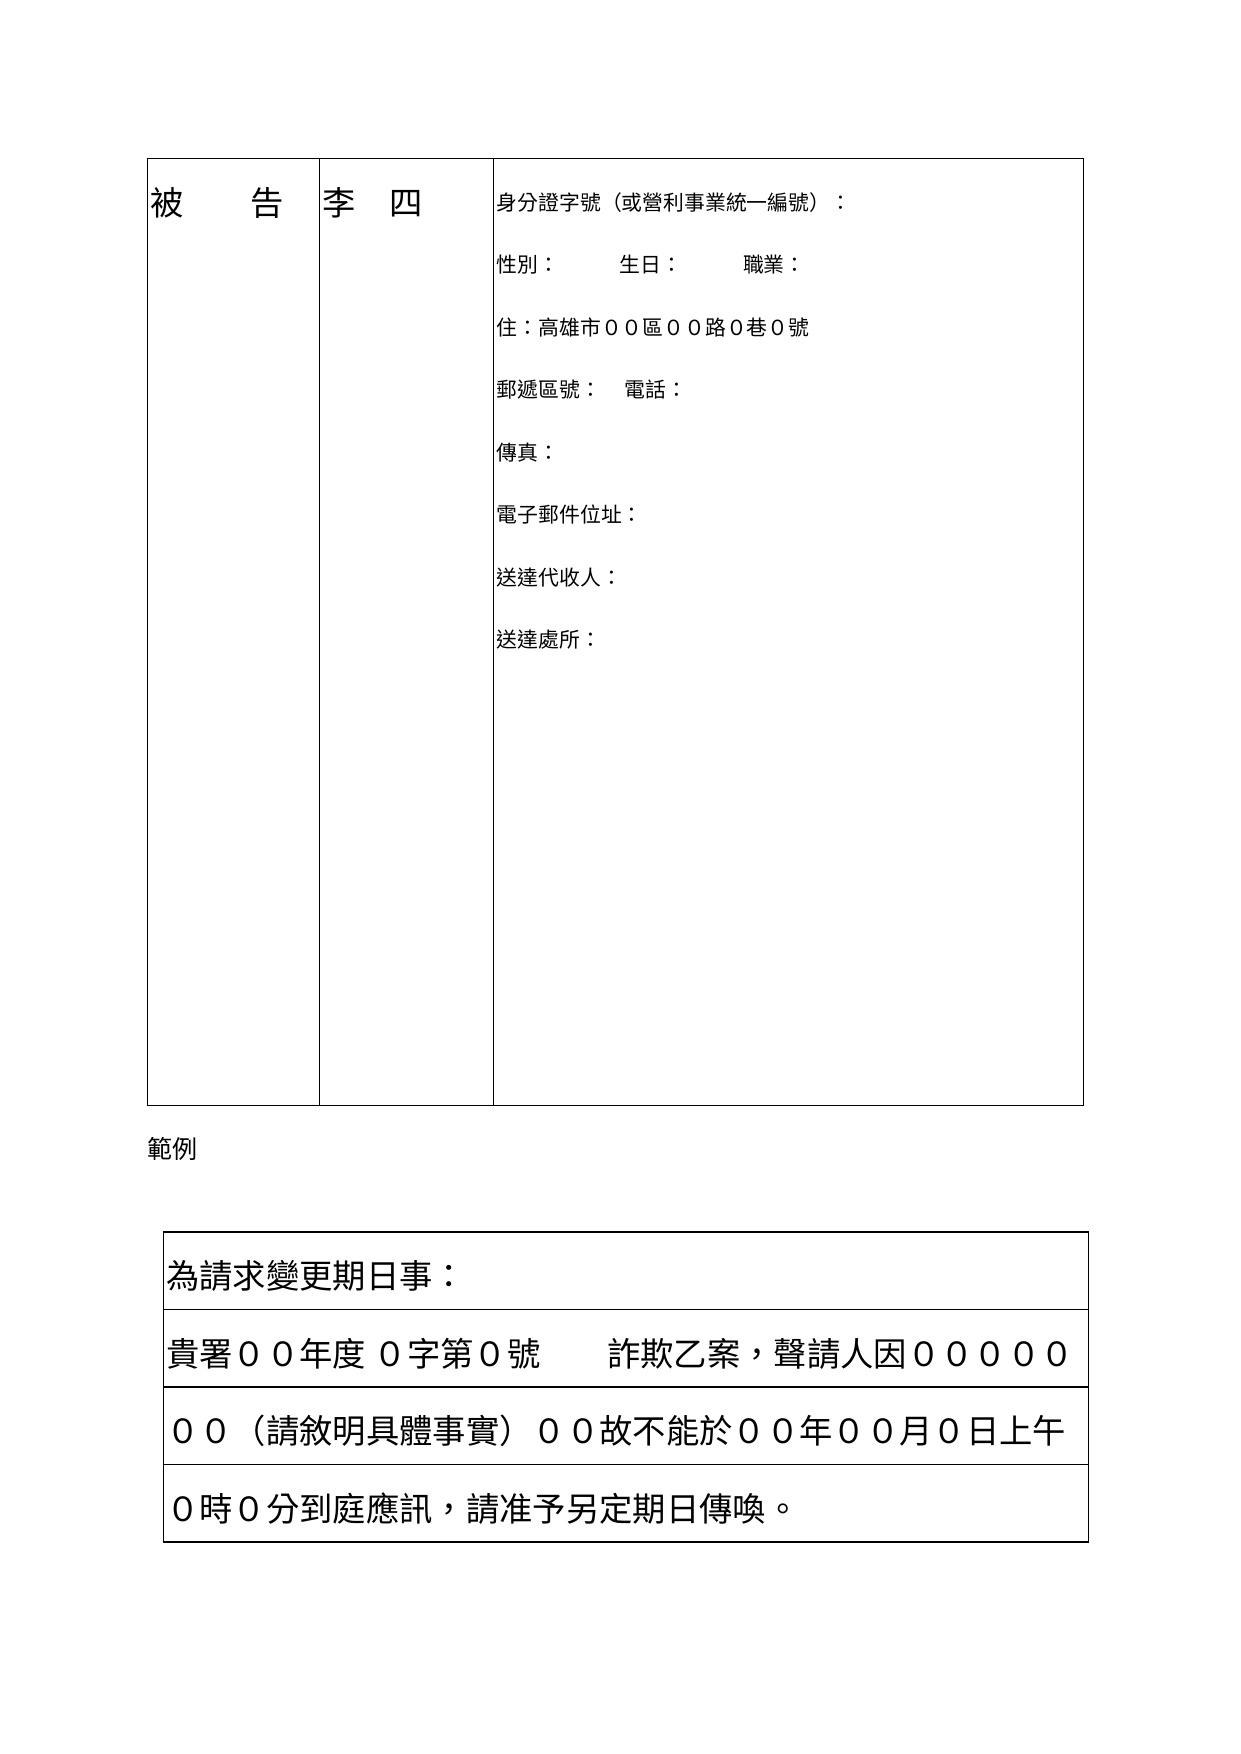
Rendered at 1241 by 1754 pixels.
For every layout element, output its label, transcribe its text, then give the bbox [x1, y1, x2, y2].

table_cell ０時０分到庭應訊，請准予另定期日傳喚。 [164, 1465, 1088, 1541]
table_cell ００（請敘明具體事實）００故不能於００年００月０日上午 [164, 1388, 1088, 1464]
table_header 為請求變更期日事： [164, 1233, 1088, 1309]
table_cell 李 四 [320, 159, 493, 1105]
table_cell 身分證字號（或營利事業統一編號）： 性別： 生日： 職業： 住：高雄市００區００路０巷０號 郵遞區號： 電話： 傳真： 電子郵件位址： 送達代收人： 送達處所： [494, 159, 1083, 1105]
table_cell 貴署００年度 ０字第０號 詐欺乙案，聲請人因０００００ [164, 1310, 1088, 1386]
text 範例 [148, 1106, 1092, 1169]
table_cell 被 告 [148, 159, 319, 1105]
